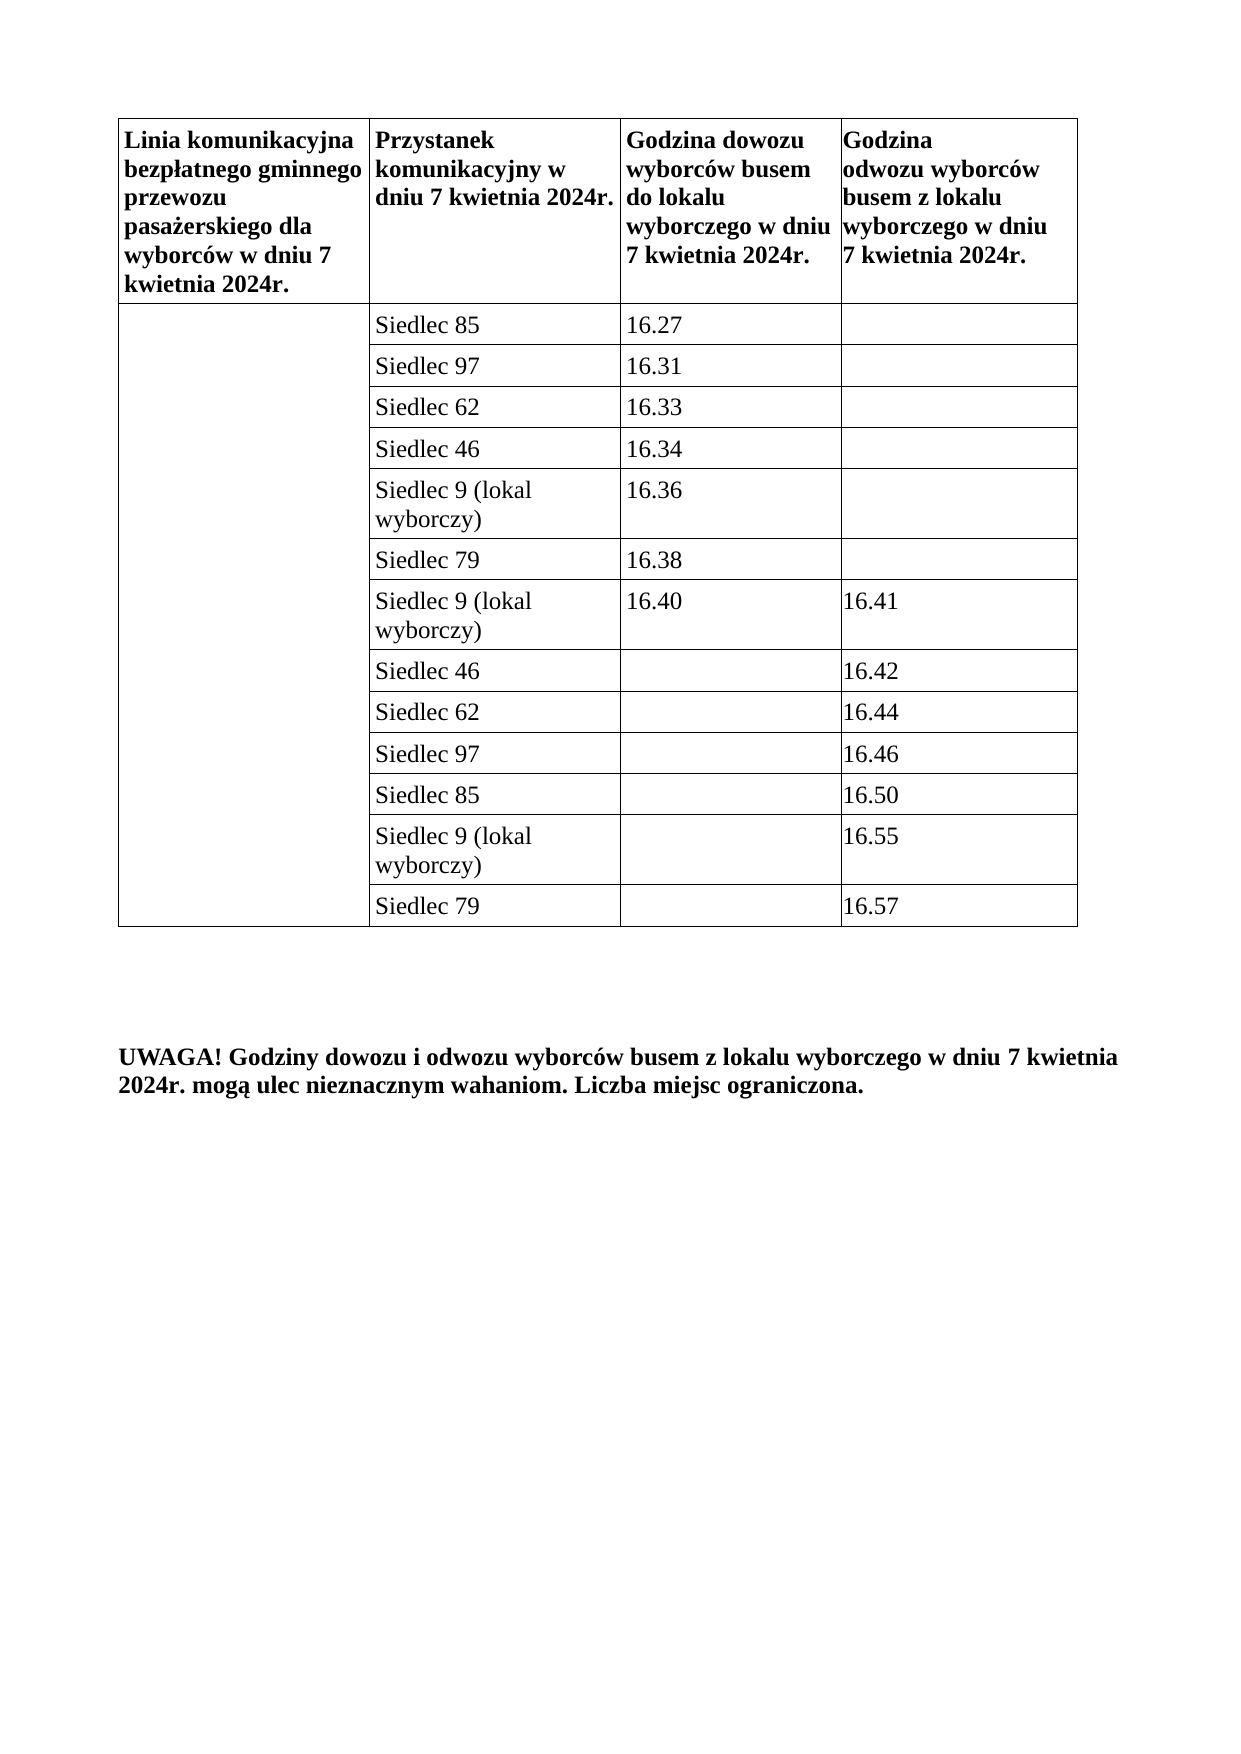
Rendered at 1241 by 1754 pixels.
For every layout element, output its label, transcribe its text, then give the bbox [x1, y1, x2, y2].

table_cell [119, 304, 369, 926]
table_cell [621, 692, 841, 732]
table_cell Siedlec 79 [370, 539, 620, 579]
table_cell Siedlec 97 [370, 733, 620, 773]
table_header Linia komunikacyjna bezpłatnego gminnego przewozu pasażerskiego dla wyborców w dniu 7 kwietnia 2024r. [119, 119, 369, 303]
table_header Godzina odwozu wyborców busem z lokalu wyborczego w dniu 7 kwietnia 2024r. [842, 119, 1077, 303]
table_cell 16.57 [842, 885, 1077, 926]
table_cell Siedlec 46 [370, 650, 620, 691]
table_cell Siedlec 9 (lokal wyborczy) [370, 815, 620, 884]
table_cell 16.41 [842, 580, 1077, 649]
table_cell Siedlec 85 [370, 774, 620, 814]
table_cell [621, 650, 841, 691]
table_cell [621, 885, 841, 926]
table_cell [842, 428, 1077, 468]
table_cell 16.27 [621, 304, 841, 344]
table_cell 16.55 [842, 815, 1077, 884]
table_cell 16.34 [621, 428, 841, 468]
table_cell Siedlec 79 [370, 885, 620, 926]
table_cell [842, 539, 1077, 579]
table_cell 16.33 [621, 387, 841, 427]
table_cell [842, 304, 1077, 344]
table_cell 16.38 [621, 539, 841, 579]
table_cell 16.46 [842, 733, 1077, 773]
table_cell Siedlec 62 [370, 692, 620, 732]
table_cell 16.36 [621, 469, 841, 538]
table_cell 16.40 [621, 580, 841, 649]
table_cell Siedlec 62 [370, 387, 620, 427]
table_cell [621, 774, 841, 814]
text UWAGA! Godziny dowozu i odwozu wyborców busem z lokalu wyborczego w dniu 7 kwietnia 2024r. mogą ulec nieznacznym wahaniom. Liczba miejsc ograniczona. [118, 1042, 1122, 1099]
table_cell [621, 733, 841, 773]
table_cell Siedlec 46 [370, 428, 620, 468]
table_cell 16.50 [842, 774, 1077, 814]
table_cell 16.44 [842, 692, 1077, 732]
table_cell [842, 345, 1077, 386]
table_cell [621, 815, 841, 884]
table_cell [842, 469, 1077, 538]
table_cell [842, 387, 1077, 427]
table_cell Siedlec 97 [370, 345, 620, 386]
table_cell Siedlec 9 (lokal wyborczy) [370, 469, 620, 538]
table_cell 16.42 [842, 650, 1077, 691]
table_cell Siedlec 9 (lokal wyborczy) [370, 580, 620, 649]
table_cell 16.31 [621, 345, 841, 386]
table_cell Siedlec 85 [370, 304, 620, 344]
table_header Godzina dowozu wyborców busem do lokalu wyborczego w dniu 7 kwietnia 2024r. [621, 119, 841, 303]
table_header Przystanek komunikacyjny w dniu 7 kwietnia 2024r. [370, 119, 620, 303]
